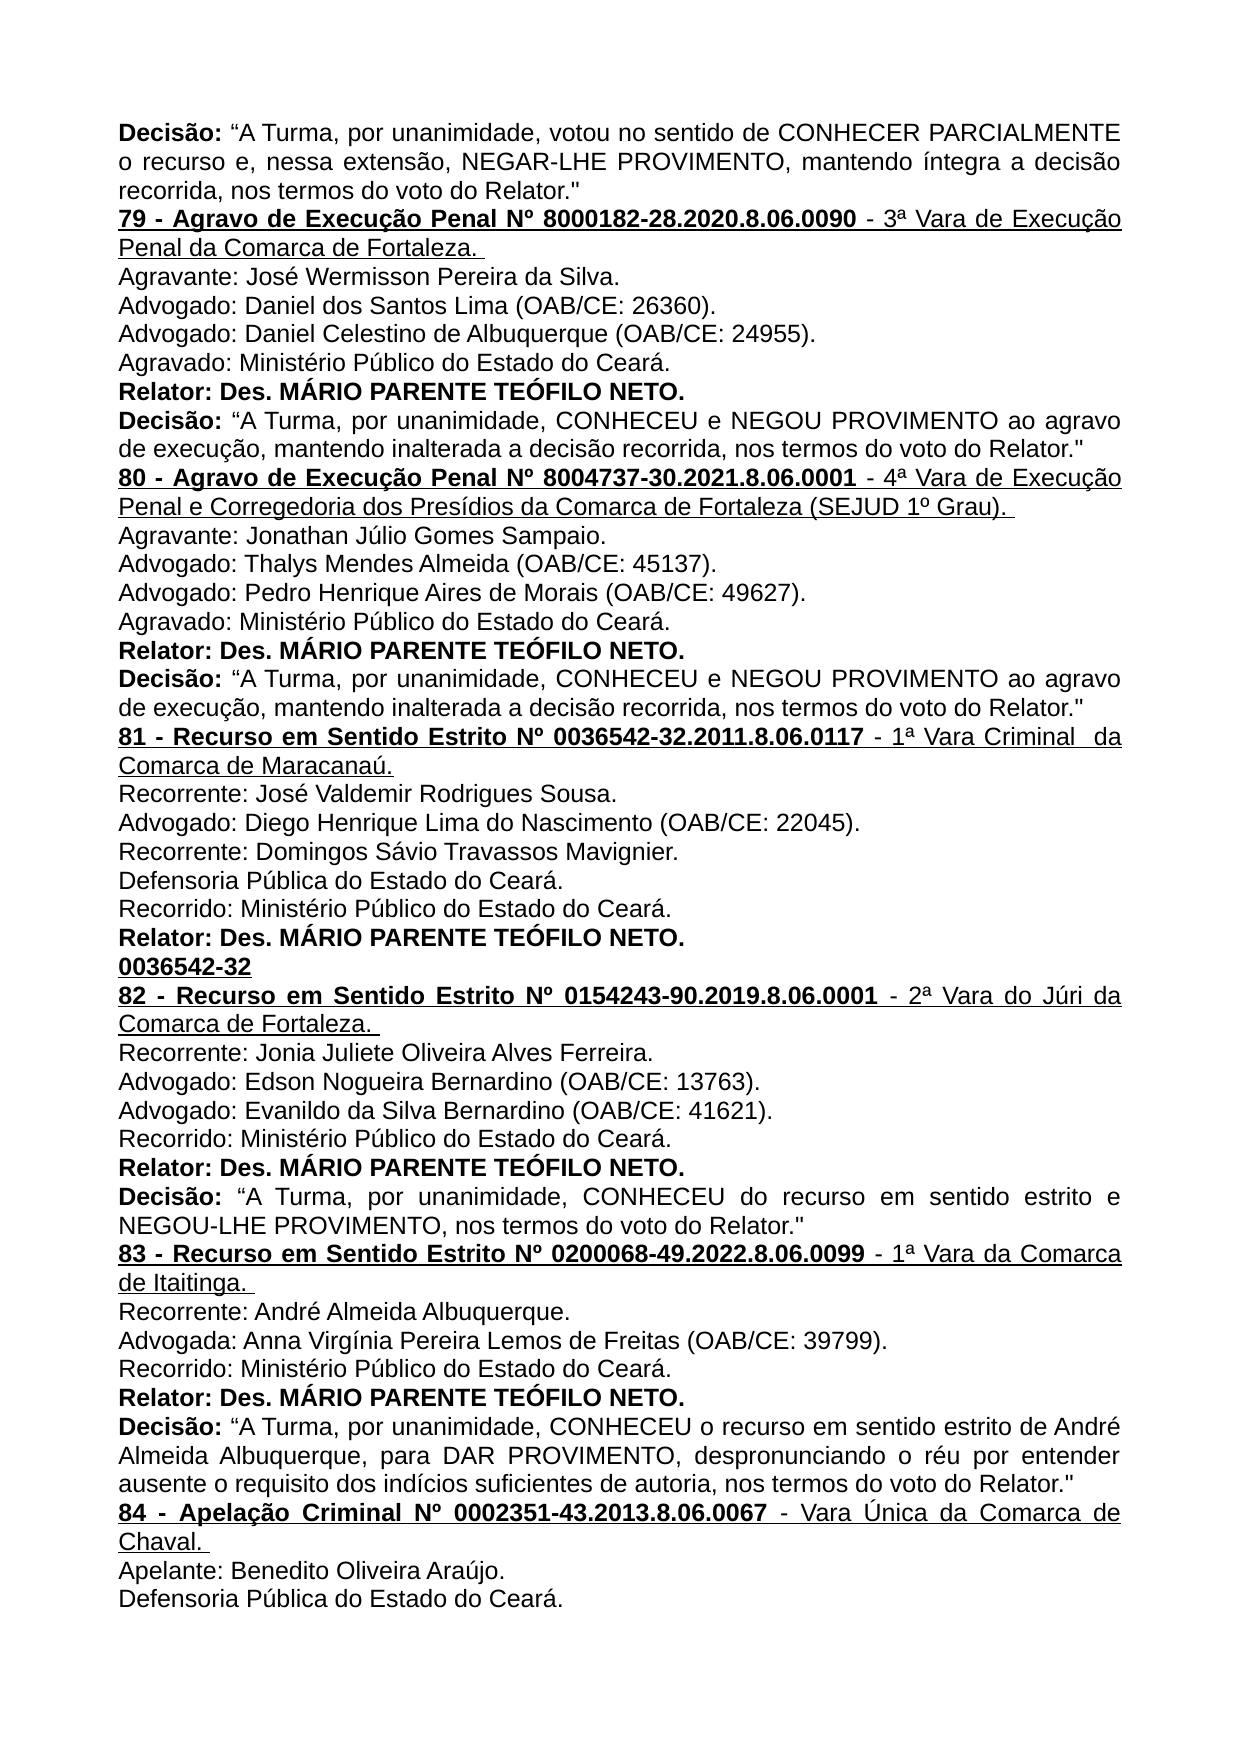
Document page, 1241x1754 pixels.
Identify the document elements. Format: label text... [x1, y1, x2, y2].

text Agravado: Ministério Público do Estado do Ceará. [118, 348, 1122, 377]
text Advogado: Edson Nogueira Bernardino (OAB/CE: 13763). [118, 1067, 1122, 1096]
text Defensoria Pública do Estado do Ceará. [118, 1584, 1122, 1613]
text 82 - Recurso em Sentido Estrito Nº 0154243-90.2019.8.06.0001 - 2ª Vara do Júri da [118, 981, 1122, 1006]
text Penal da Comarca de Fortaleza. [118, 231, 1122, 262]
text Advogado: Daniel dos Santos Lima (OAB/CE: 26360). [118, 291, 1122, 319]
text 80 - Agravo de Execução Penal Nº 8004737-30.2021.8.06.0001 - 4ª Vara de Execução [118, 463, 1122, 488]
text Relator: Des. MÁRIO PARENTE TEÓFILO NETO. [118, 377, 1122, 406]
text 84 - Apelação Criminal Nº 0002351-43.2013.8.06.0067 - Vara Única da Comarca de Chaval. [118, 1498, 1122, 1556]
text Defensoria Pública do Estado do Ceará. [118, 866, 1122, 894]
text Decisão: “A Turma, por unanimidade, CONHECEU do recurso em sentido estrito e NEGOU-LHE PROVIMENTO, nos termos do voto do Relator." [118, 1182, 1122, 1239]
text Advogado: Pedro Henrique Aires de Morais (OAB/CE: 49627). [118, 578, 1122, 607]
text Relator: Des. MÁRIO PARENTE TEÓFILO NETO. [118, 1383, 1122, 1412]
text 83 - Recurso em Sentido Estrito Nº 0200068-49.2022.8.06.0099 - 1ª Vara da Comarca [118, 1239, 1122, 1264]
text 79 - Agravo de Execução Penal Nº 8000182-28.2020.8.06.0090 - 3ª Vara de Execução [118, 204, 1122, 229]
text 81 - Recurso em Sentido Estrito Nº 0036542-32.2011.8.06.0117 - 1ª Vara Criminal da [118, 722, 1122, 747]
text Advogada: Anna Virgínia Pereira Lemos de Freitas (OAB/CE: 39799). [118, 1326, 1122, 1354]
text Apelante: Benedito Oliveira Araújo. [118, 1556, 1122, 1584]
text Recorrente: José Valdemir Rodrigues Sousa. [118, 779, 1122, 808]
text Penal e Corregedoria dos Presídios da Comarca de Fortaleza (SEJUD 1º Grau). [118, 489, 1122, 521]
text Recorrente: Jonia Juliete Oliveira Alves Ferreira. [118, 1038, 1122, 1067]
text Agravante: José Wermisson Pereira da Silva. [118, 262, 1122, 291]
text Relator: Des. MÁRIO PARENTE TEÓFILO NETO. [118, 1153, 1122, 1182]
text Comarca de Maracanaú. [118, 748, 1122, 779]
text Advogado: Evanildo da Silva Bernardino (OAB/CE: 41621). [118, 1096, 1122, 1124]
text Decisão: “A Turma, por unanimidade, votou no sentido de CONHECER PARCIALMENTE o recurso e, nessa extensão, NEGAR-LHE PROVIMENTO, mantendo íntegra a decisão recorrida, nos termos do voto do Relator." [118, 118, 1122, 204]
text Recorrido: Ministério Público do Estado do Ceará. [118, 1124, 1122, 1153]
text Decisão: “A Turma, por unanimidade, CONHECEU e NEGOU PROVIMENTO ao agravo de execução, mantendo inalterada a decisão recorrida, nos termos do voto do Relator." [118, 664, 1122, 722]
text Agravado: Ministério Público do Estado do Ceará. [118, 607, 1122, 636]
text Agravante: Jonathan Júlio Gomes Sampaio. [118, 521, 1122, 549]
text Relator: Des. MÁRIO PARENTE TEÓFILO NETO. [118, 923, 1122, 952]
text Comarca de Fortaleza. [118, 1007, 1122, 1038]
text Decisão: “A Turma, por unanimidade, CONHECEU e NEGOU PROVIMENTO ao agravo de execução, mantendo inalterada a decisão recorrida, nos termos do voto do Relator." [118, 406, 1122, 463]
text Relator: Des. MÁRIO PARENTE TEÓFILO NETO. [118, 636, 1122, 664]
text Recorrente: André Almeida Albuquerque. [118, 1297, 1122, 1326]
text Recorrido: Ministério Público do Estado do Ceará. [118, 894, 1122, 923]
text Advogado: Diego Henrique Lima do Nascimento (OAB/CE: 22045). [118, 808, 1122, 837]
text de Itaitinga. [118, 1266, 1122, 1297]
text Advogado: Thalys Mendes Almeida (OAB/CE: 45137). [118, 549, 1122, 578]
text Recorrente: Domingos Sávio Travassos Mavignier. [118, 837, 1122, 866]
text Advogado: Daniel Celestino de Albuquerque (OAB/CE: 24955). [118, 319, 1122, 348]
text Recorrido: Ministério Público do Estado do Ceará. [118, 1354, 1122, 1383]
text Decisão: “A Turma, por unanimidade, CONHECEU o recurso em sentido estrito de André Almeida Albuquerque, para DAR PROVIMENTO, despronunciando o réu por entender ausente o requisito dos indícios suficientes de autoria, nos termos do voto do Relator." [118, 1412, 1122, 1498]
text 0036542-32 [118, 952, 1122, 981]
